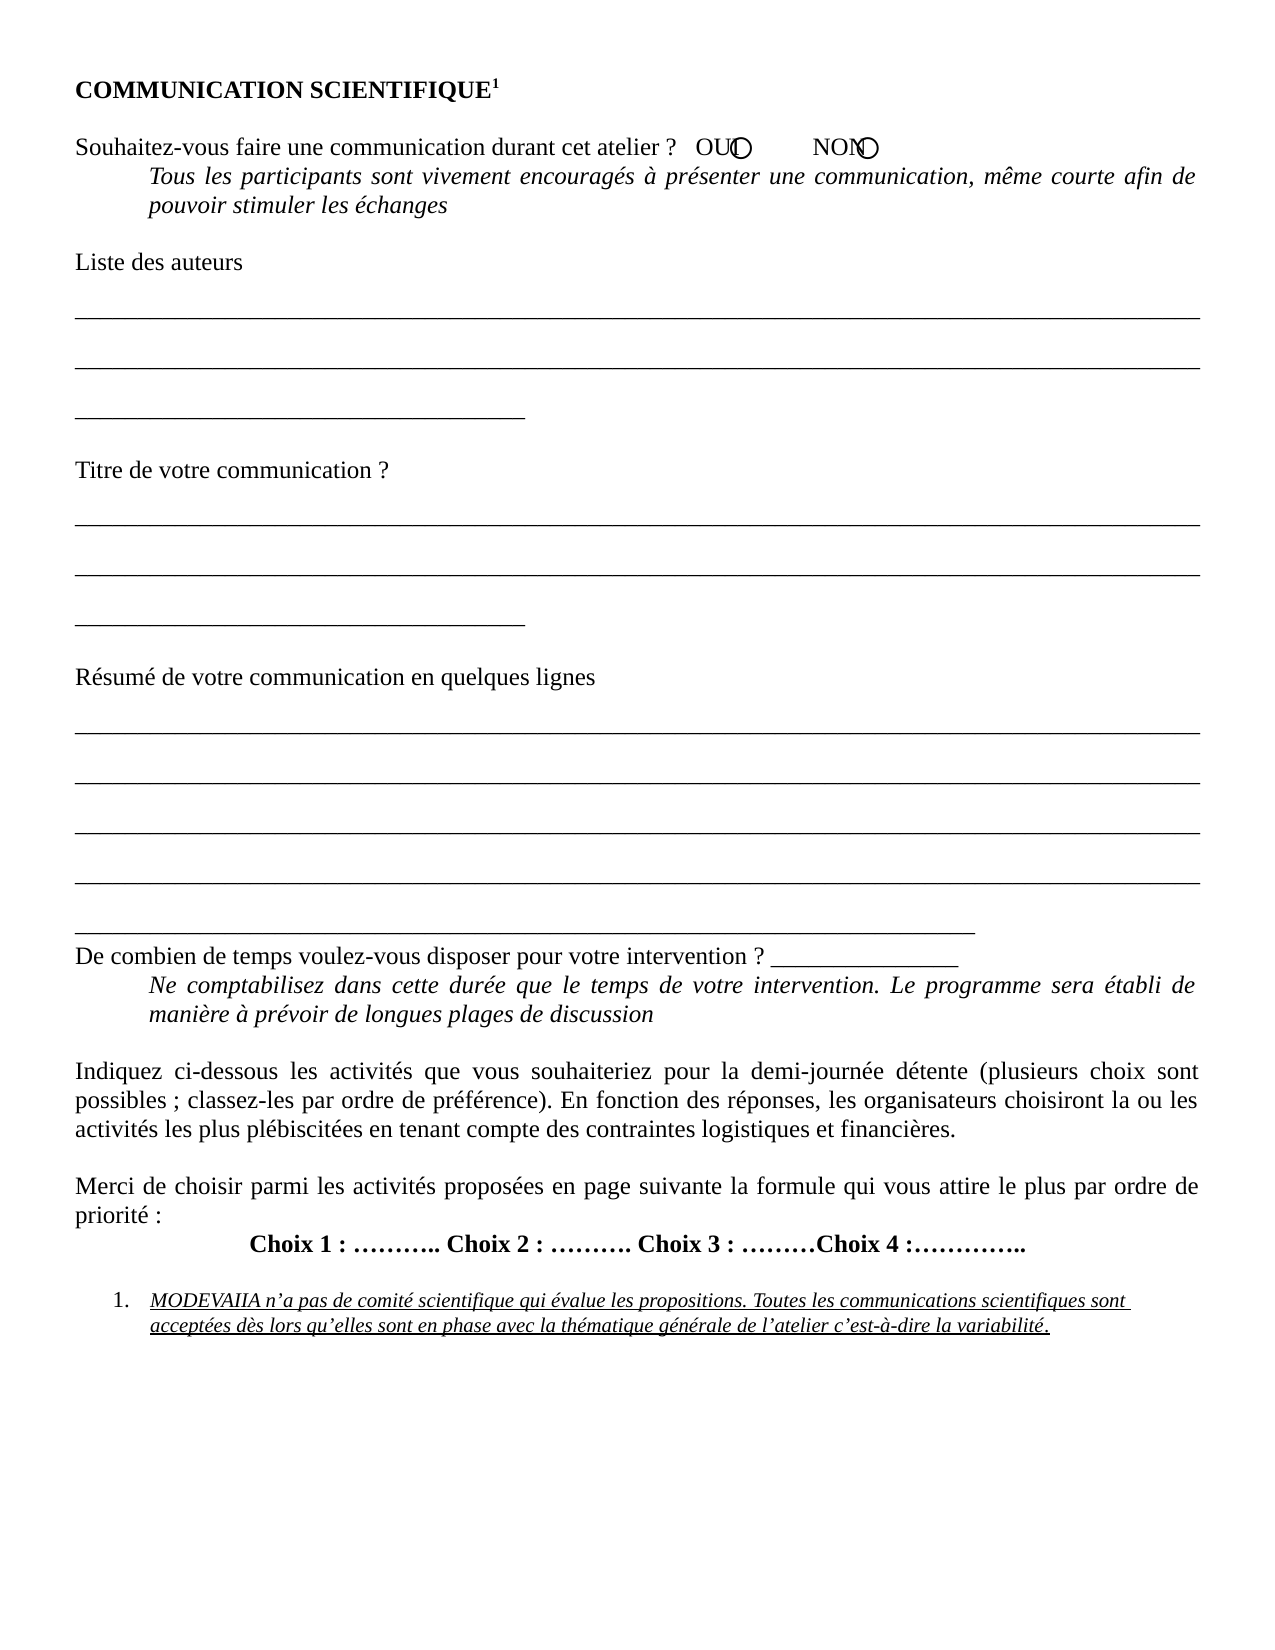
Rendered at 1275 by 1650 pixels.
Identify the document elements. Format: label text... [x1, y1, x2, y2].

text Tous les participants sont vivement encouragés à présenter une communication, même courte afin de pouvoir stimuler les échanges [149, 161, 1200, 219]
text __________________________________________________________________________________________ [75, 834, 1200, 883]
text __________________________________________________________________________________________ [75, 526, 1200, 575]
text Résumé de votre communication en quelques lignes [75, 662, 1200, 691]
text __________________________________________________________________________________________ [75, 319, 1200, 368]
text Ne comptabilisez dans cette durée que le temps de votre intervention. Le programme sera établi de manière à prévoir de longues plages de discussion [149, 970, 1200, 1027]
text De combien de temps voulez-vous disposer pour votre intervention ? _______________ [75, 941, 1200, 970]
text __________________________________________________________________________________________ [75, 484, 1200, 525]
text ____________________________________ [75, 369, 1200, 426]
text Souhaitez-vous faire une communication durant cet atelier ? OUI ⃝ NON ⃝ [75, 132, 1200, 161]
text ____________________________________ [75, 576, 1200, 634]
text __________________________________________________________________________________________ [75, 734, 1200, 783]
text COMMUNICATION SCIENTIFIQUE1 [75, 75, 1200, 104]
text ________________________________________________________________________ [75, 884, 1200, 941]
list MODEVAIIA n’a pas de comité scientifique qui évalue les propositions. Toutes les communications scientifiques sont acceptées dès lors qu’elles sont en phase avec la thématique générale de l’atelier c’est-à-dire la variabilité. [112, 1286, 1200, 1337]
text __________________________________________________________________________________________ [75, 691, 1200, 733]
text __________________________________________________________________________________________ [75, 784, 1200, 833]
text Choix 1 : ……….. Choix 2 : ………. Choix 3 : ………Choix 4 :………….. [75, 1229, 1200, 1257]
text Titre de votre communication ? [75, 455, 1200, 484]
text Indiquez ci-dessous les activités que vous souhaiteriez pour la demi-journée détente (plusieurs choix sont possibles ; classez-les par ordre de préférence). En fonction des réponses, les organisateurs choisiront la ou les activités les plus plébiscitées en tenant compte des contraintes logistiques et financières. [75, 1056, 1200, 1142]
text __________________________________________________________________________________________ [75, 276, 1200, 318]
text Liste des auteurs [75, 247, 1200, 276]
text Merci de choisir parmi les activités proposées en page suivante la formule qui vous attire le plus par ordre de priorité : [75, 1171, 1200, 1229]
